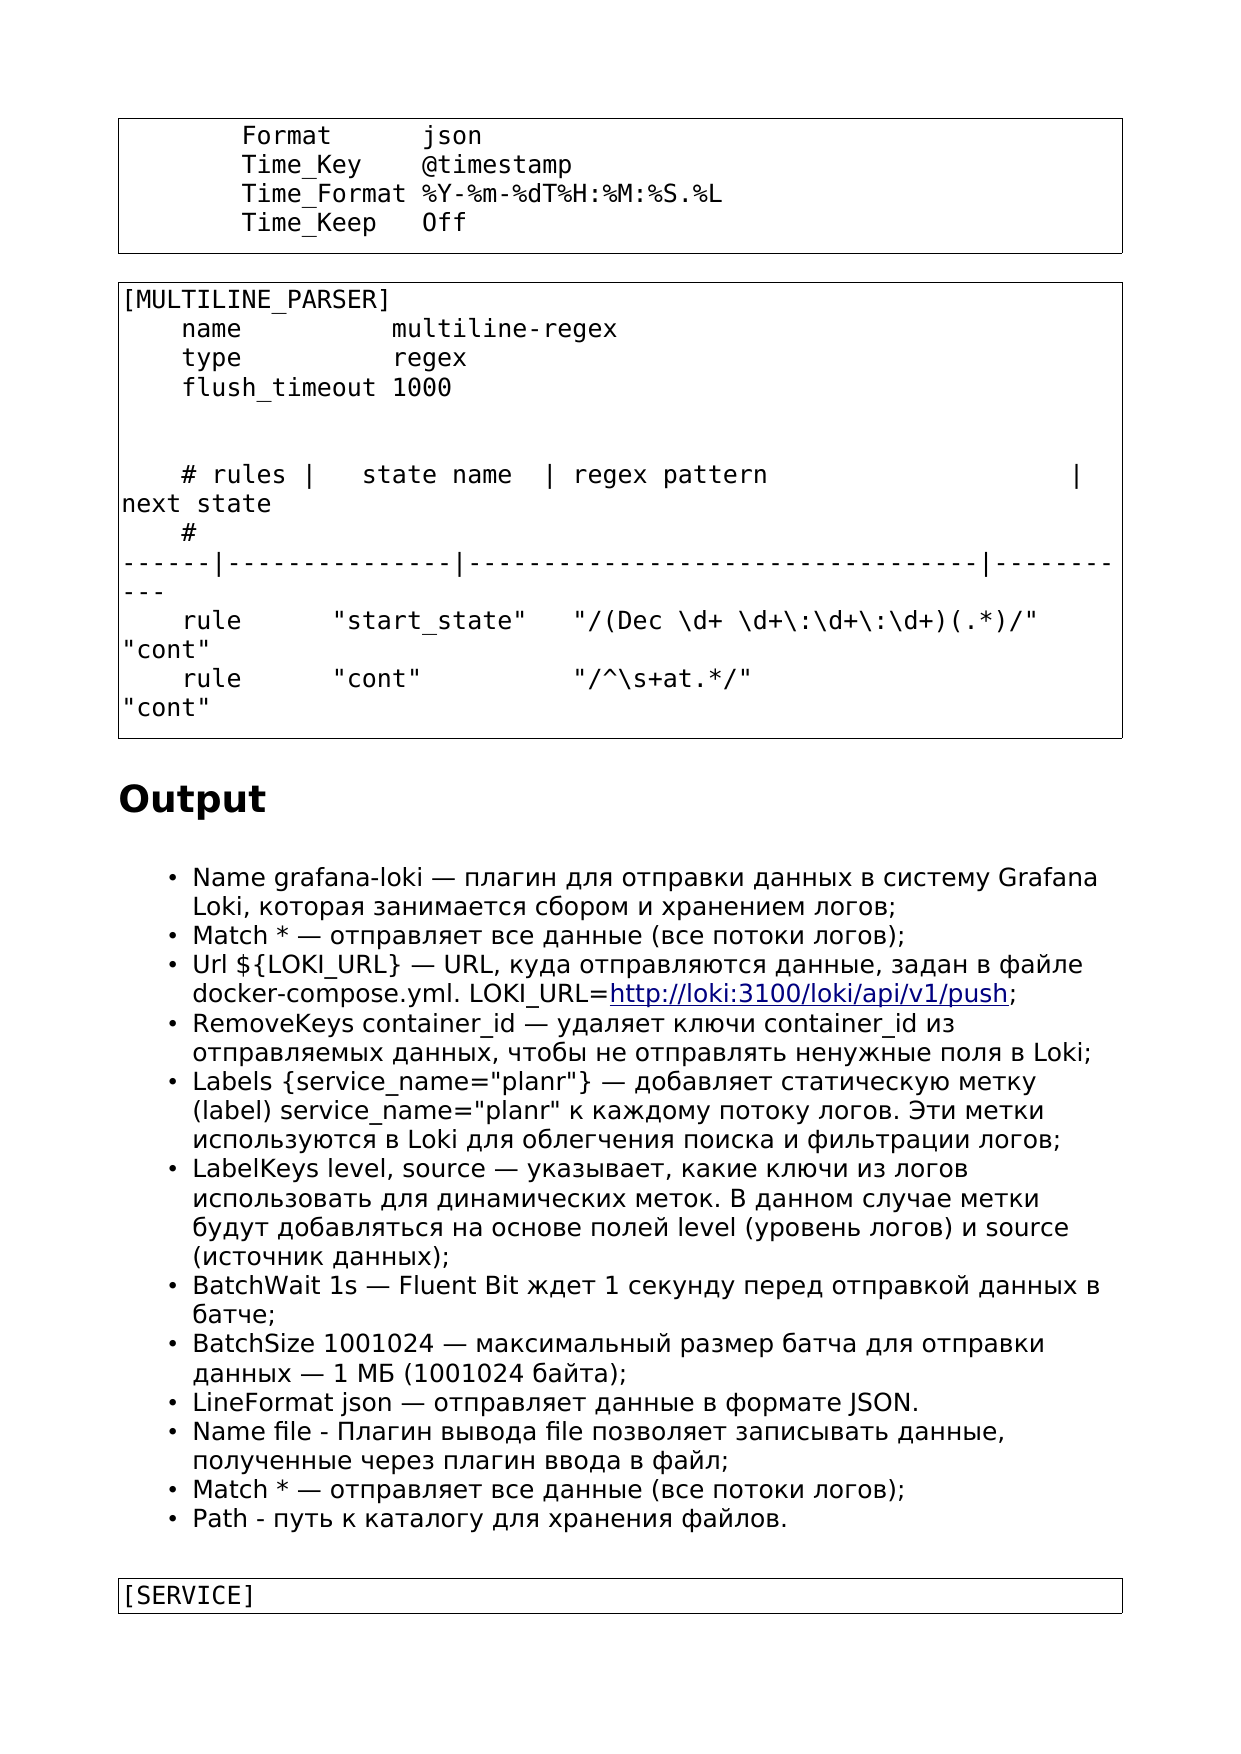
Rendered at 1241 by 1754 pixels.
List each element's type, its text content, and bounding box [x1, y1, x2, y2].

list Name grafana-loki — плагин для отправки данных в систему Grafana Loki, которая занимается сбором и хранением логов; [177, 863, 1122, 921]
list Labels {service_name="planr"} — добавляет статическую метку (label) service_name="planr" к каждому потоку логов. Эти метки используются в Loki для облегчения поиска и фильтрации логов; [177, 1067, 1122, 1154]
list RemoveKeys container_id — удаляет ключи container_id из отправляемых данных, чтобы не отправлять ненужные поля в Loki; [177, 1009, 1122, 1067]
list BatchWait 1s — Fluent Bit ждет 1 секунду перед отправкой данных в батче; [177, 1271, 1122, 1329]
table_header [SERVICE] [119, 1579, 1122, 1613]
table_header Format json Time_Key @timestamp Time_Format %Y-%m-%dT%H:%M:%S.%L Time_Keep Off [119, 119, 1122, 252]
list Name file - Плагин вывода file позволяет записывать данные, полученные через плагин ввода в файл; [177, 1417, 1122, 1475]
subtitle Output [118, 777, 1122, 821]
list Path - путь к каталогу для хранения файлов. [177, 1504, 1122, 1534]
list Match * — отправляет все данные (все потоки логов); [177, 921, 1122, 950]
list Match * — отправляет все данные (все потоки логов); [177, 1475, 1122, 1504]
list LineFormat json — отправляет данные в формате JSON. [177, 1388, 1122, 1417]
list BatchSize 1001024 — максимальный размер батча для отправки данных — 1 МБ (1001024 байта); [177, 1329, 1122, 1388]
list LabelKeys level, source — указывает, какие ключи из логов использовать для динамических меток. В данном случае метки будут добавляться на основе полей level (уровень логов) и source (источник данных); [177, 1154, 1122, 1271]
table_header [MULTILINE_PARSER] name multiline-regex type regex flush_timeout 1000 # rules | state name | regex pattern | next state # ------|---------------|----------------------------------|----------- rule "start_state" "/(Dec \d+ \d+\:\d+\:\d+)(.*)/" "cont" rule "cont" "/^\s+at.*/" "cont" [119, 283, 1122, 737]
list Url ${LOKI_URL} — URL, куда отправляются данные, задан в файле docker-compose.yml. LOKI_URL=http://loki:3100/loki/api/v1/push; [177, 950, 1122, 1009]
